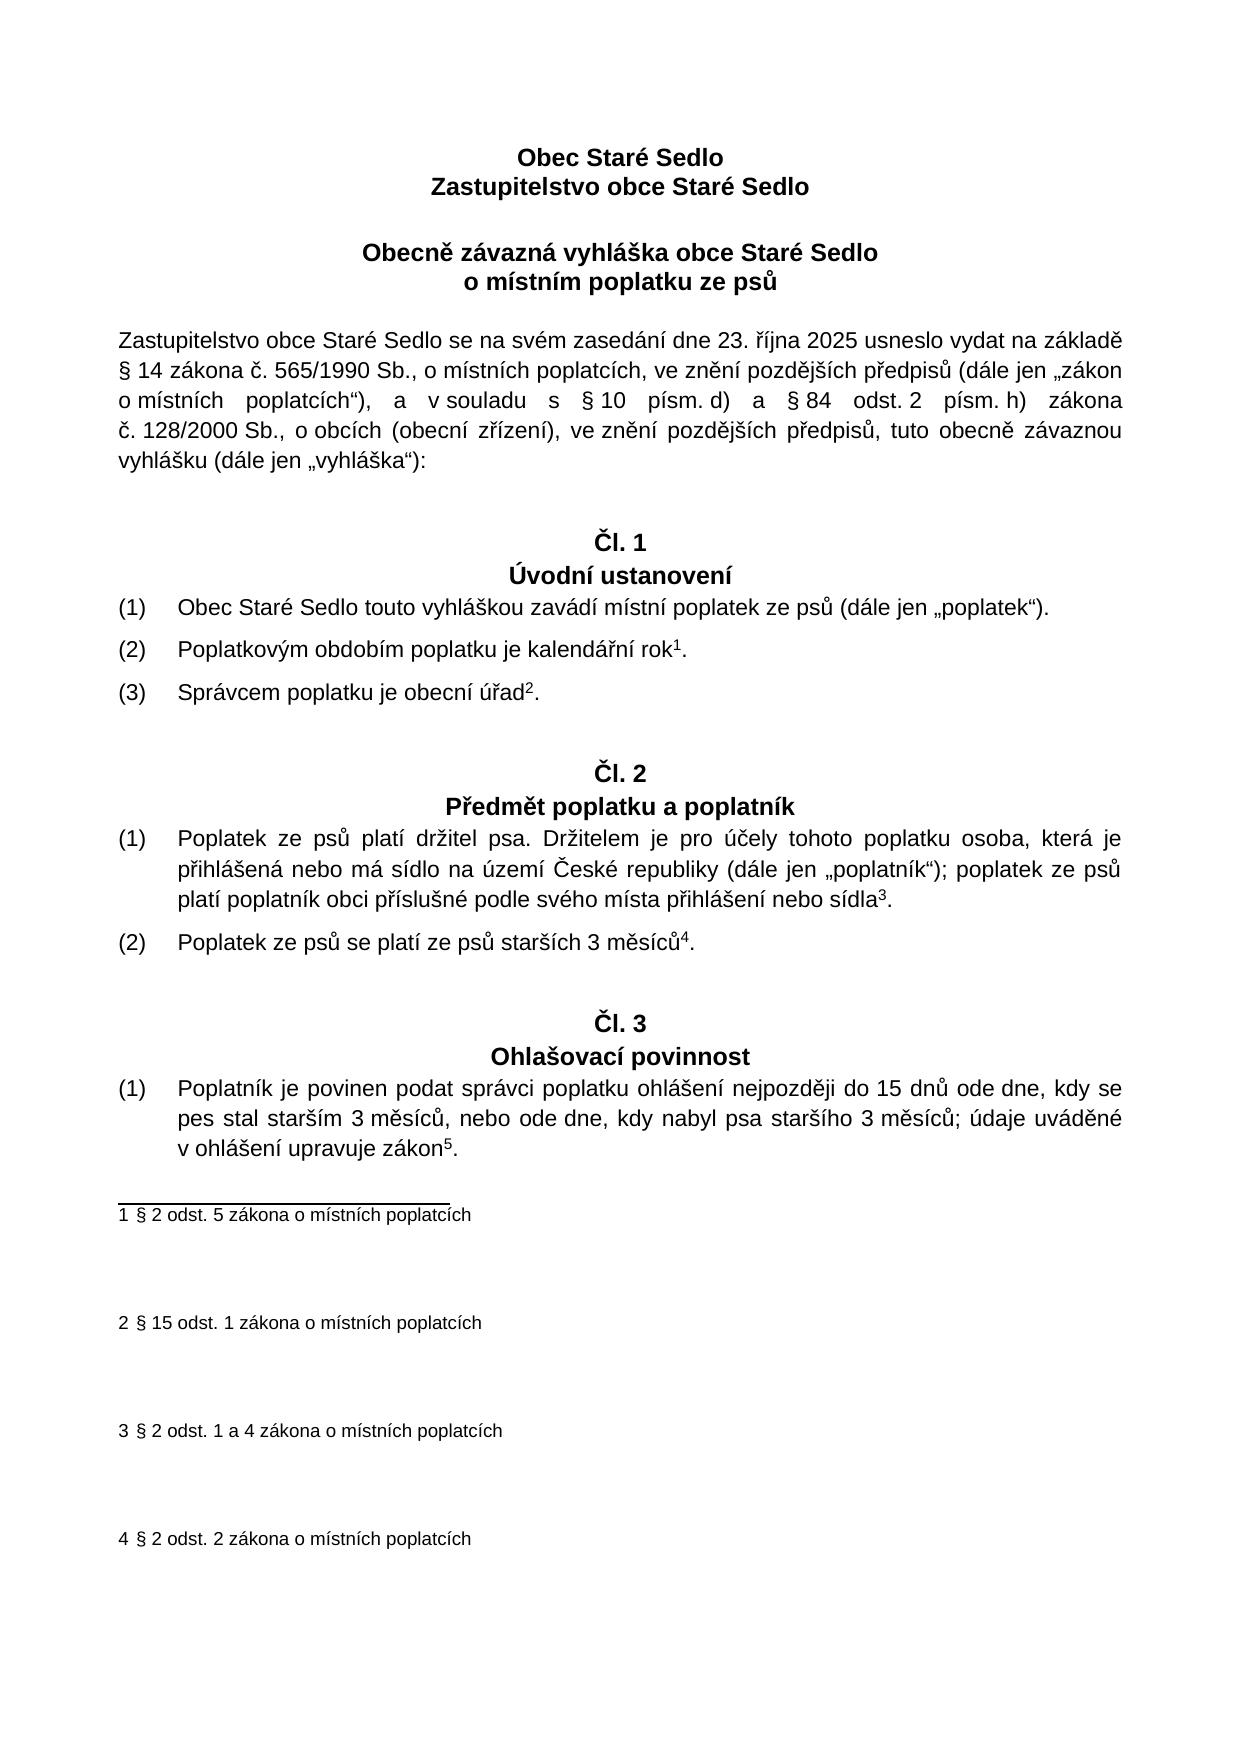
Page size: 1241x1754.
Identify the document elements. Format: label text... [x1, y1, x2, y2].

list § 2 odst. 2 zákona o místních poplatcích [118, 1528, 1122, 1549]
subtitle Čl. 3 Ohlašovací povinnost [118, 1009, 1122, 1071]
text Obec Staré Sedlo Zastupitelstvo obce Staré Sedlo [118, 143, 1122, 201]
list Poplatek ze psů se platí ze psů starších 3 měsíců. [118, 928, 1122, 955]
subtitle Čl. 2 Předmět poplatku a poplatník [118, 759, 1122, 821]
list Poplatkovým obdobím poplatku je kalendářní rok. [118, 636, 1122, 663]
list Poplatek ze psů platí držitel psa. Držitelem je pro účely tohoto poplatku osoba, která je přihlášená nebo má sídlo na území České republiky (dále jen „poplatník“); poplatek ze psů platí poplatník obci příslušné podle svého místa přihlášení nebo sídla. [118, 825, 1122, 912]
list Poplatník je povinen podat správci poplatku ohlášení nejpozději do 15 dnů ode dne, kdy se pes stal starším 3 měsíců, nebo ode dne, kdy nabyl psa staršího 3 měsíců; údaje uváděné v ohlášení upravuje zákon. [118, 1075, 1122, 1162]
subtitle Čl. 1 Úvodní ustanovení [118, 528, 1122, 589]
list Správcem poplatku je obecní úřad. [118, 679, 1122, 706]
list Obec Staré Sedlo touto vyhláškou zavádí místní poplatek ze psů (dále jen „poplatek“). [118, 594, 1122, 620]
list § 15 odst. 1 zákona o místních poplatcích [118, 1312, 1122, 1333]
list § 2 odst. 5 zákona o místních poplatcích [118, 1204, 1122, 1226]
text Zastupitelstvo obce Staré Sedlo se na svém zasedání dne 23. října 2025 usneslo vydat na základě § 14 zákona č. 565/1990 Sb., o místních poplatcích, ve znění pozdějších předpisů (dále jen „zákon o místních poplatcích“), a v souladu s § 10 písm. d) a § 84 odst. 2 písm. h) zákona č. 128/2000 Sb., o obcích (obecní zřízení), ve znění pozdějších předpisů, tuto obecně závaznou vyhlášku (dále jen „vyhláška“): [118, 327, 1122, 474]
list § 2 odst. 1 a 4 zákona o místních poplatcích [118, 1420, 1122, 1441]
subtitle Obecně závazná vyhláška obce Staré Sedlo o místním poplatku ze psů [118, 238, 1122, 295]
